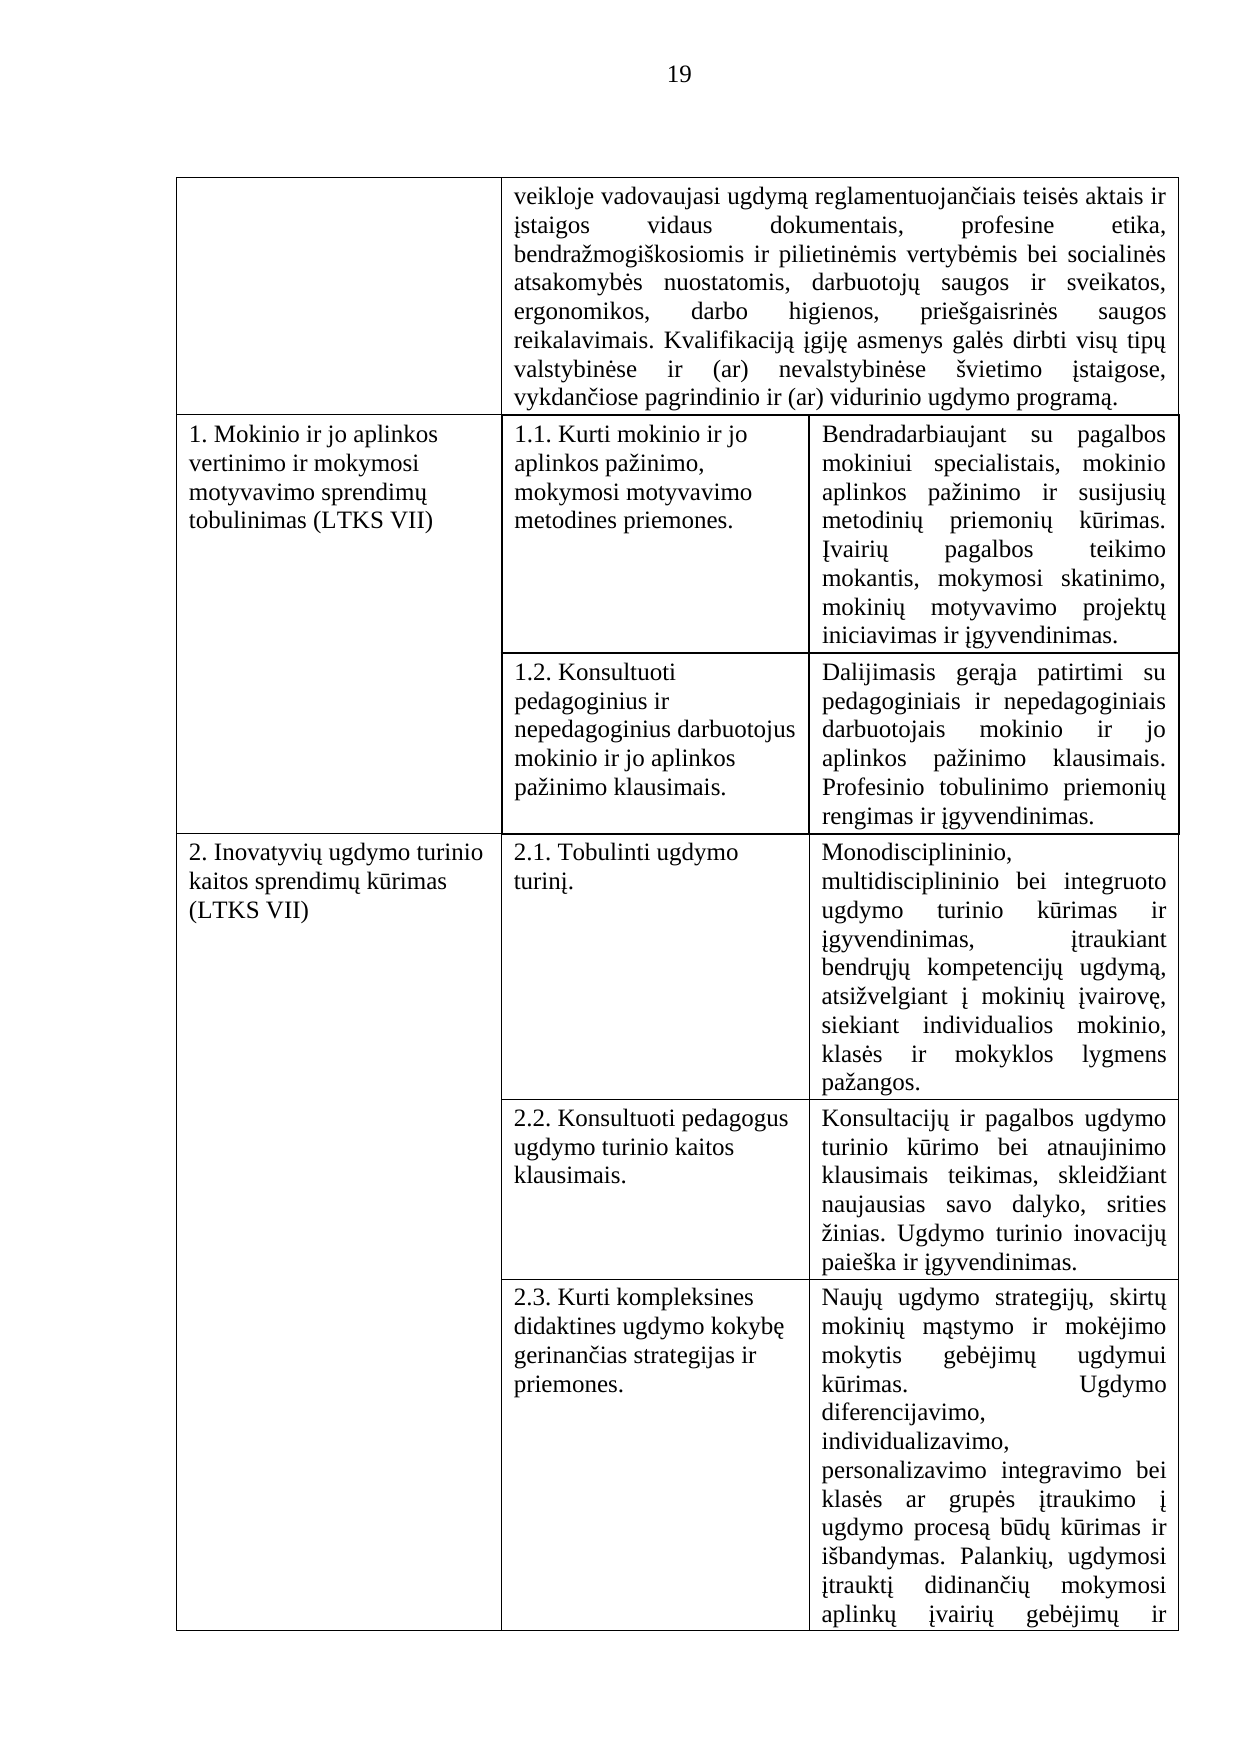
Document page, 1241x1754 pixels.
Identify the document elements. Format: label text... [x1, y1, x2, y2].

table_cell 2.1. Tobulinti ugdymo turinį. [502, 835, 809, 1099]
table_cell 2.3. Kurti kompleksines didaktines ugdymo kokybę gerinančias strategijas ir priemones. [502, 1280, 809, 1630]
table_cell Monodisciplininio, multidisciplininio bei integruoto ugdymo turinio kūrimas ir įgyvendinimas, įtraukiant bendrųjų kompetencijų ugdymą, atsižvelgiant į mokinių įvairovę, siekiant individualios mokinio, klasės ir mokyklos lygmens pažangos. [810, 835, 1178, 1099]
table_cell 1.2. Konsultuoti pedagoginius ir nepedagoginius darbuotojus mokinio ir jo aplinkos pažinimo klausimais. [503, 654, 808, 832]
table_cell Bendradarbiaujant su pagalbos mokiniui specialistais, mokinio aplinkos pažinimo ir susijusių metodinių priemonių kūrimas. Įvairių pagalbos teikimo mokantis, mokymosi skatinimo, mokinių motyvavimo projektų iniciavimas ir įgyvendinimas. [810, 416, 1178, 652]
table_cell 1. Mokinio ir jo aplinkos vertinimo ir mokymosi motyvavimo sprendimų tobulinimas (LTKS VII) [177, 415, 501, 832]
table_cell Dalijimasis gerąja patirtimi su pedagoginiais ir nepedagoginiais darbuotojais mokinio ir jo aplinkos pažinimo klausimais. Profesinio tobulinimo priemonių rengimas ir įgyvendinimas. [810, 654, 1178, 832]
table_header veikloje vadovaujasi ugdymą reglamentuojančiais teisės aktais ir įstaigos vidaus dokumentais, profesine etika, bendražmogiškosiomis ir pilietinėmis vertybėmis bei socialinės atsakomybės nuostatomis, darbuotojų saugos ir sveikatos, ergonomikos, darbo higienos, priešgaisrinės saugos reikalavimais. Kvalifikaciją įgiję asmenys galės dirbti visų tipų valstybinėse ir (ar) nevalstybinėse švietimo įstaigose, vykdančiose pagrindinio ir (ar) vidurinio ugdymo programą. [502, 178, 1178, 414]
table_header [177, 178, 501, 414]
table_cell Naujų ugdymo strategijų, skirtų mokinių mąstymo ir mokėjimo mokytis gebėjimų ugdymui kūrimas. Ugdymo diferencijavimo, individualizavimo, personalizavimo integravimo bei klasės ar grupės įtraukimo į ugdymo procesą būdų kūrimas ir išbandymas. Palankių, ugdymosi įtrauktį didinančių mokymosi aplinkų įvairių gebėjimų ir [810, 1280, 1178, 1630]
table_cell 1.1. Kurti mokinio ir jo aplinkos pažinimo, mokymosi motyvavimo metodines priemones. [503, 416, 808, 652]
table_cell 2. Inovatyvių ugdymo turinio kaitos sprendimų kūrimas (LTKS VII) [177, 834, 501, 1630]
table_cell 2.2. Konsultuoti pedagogus ugdymo turinio kaitos klausimais. [502, 1100, 809, 1278]
table_cell Konsultacijų ir pagalbos ugdymo turinio kūrimo bei atnaujinimo klausimais teikimas, skleidžiant naujausias savo dalyko, srities žinias. Ugdymo turinio inovacijų paieška ir įgyvendinimas. [810, 1100, 1178, 1278]
